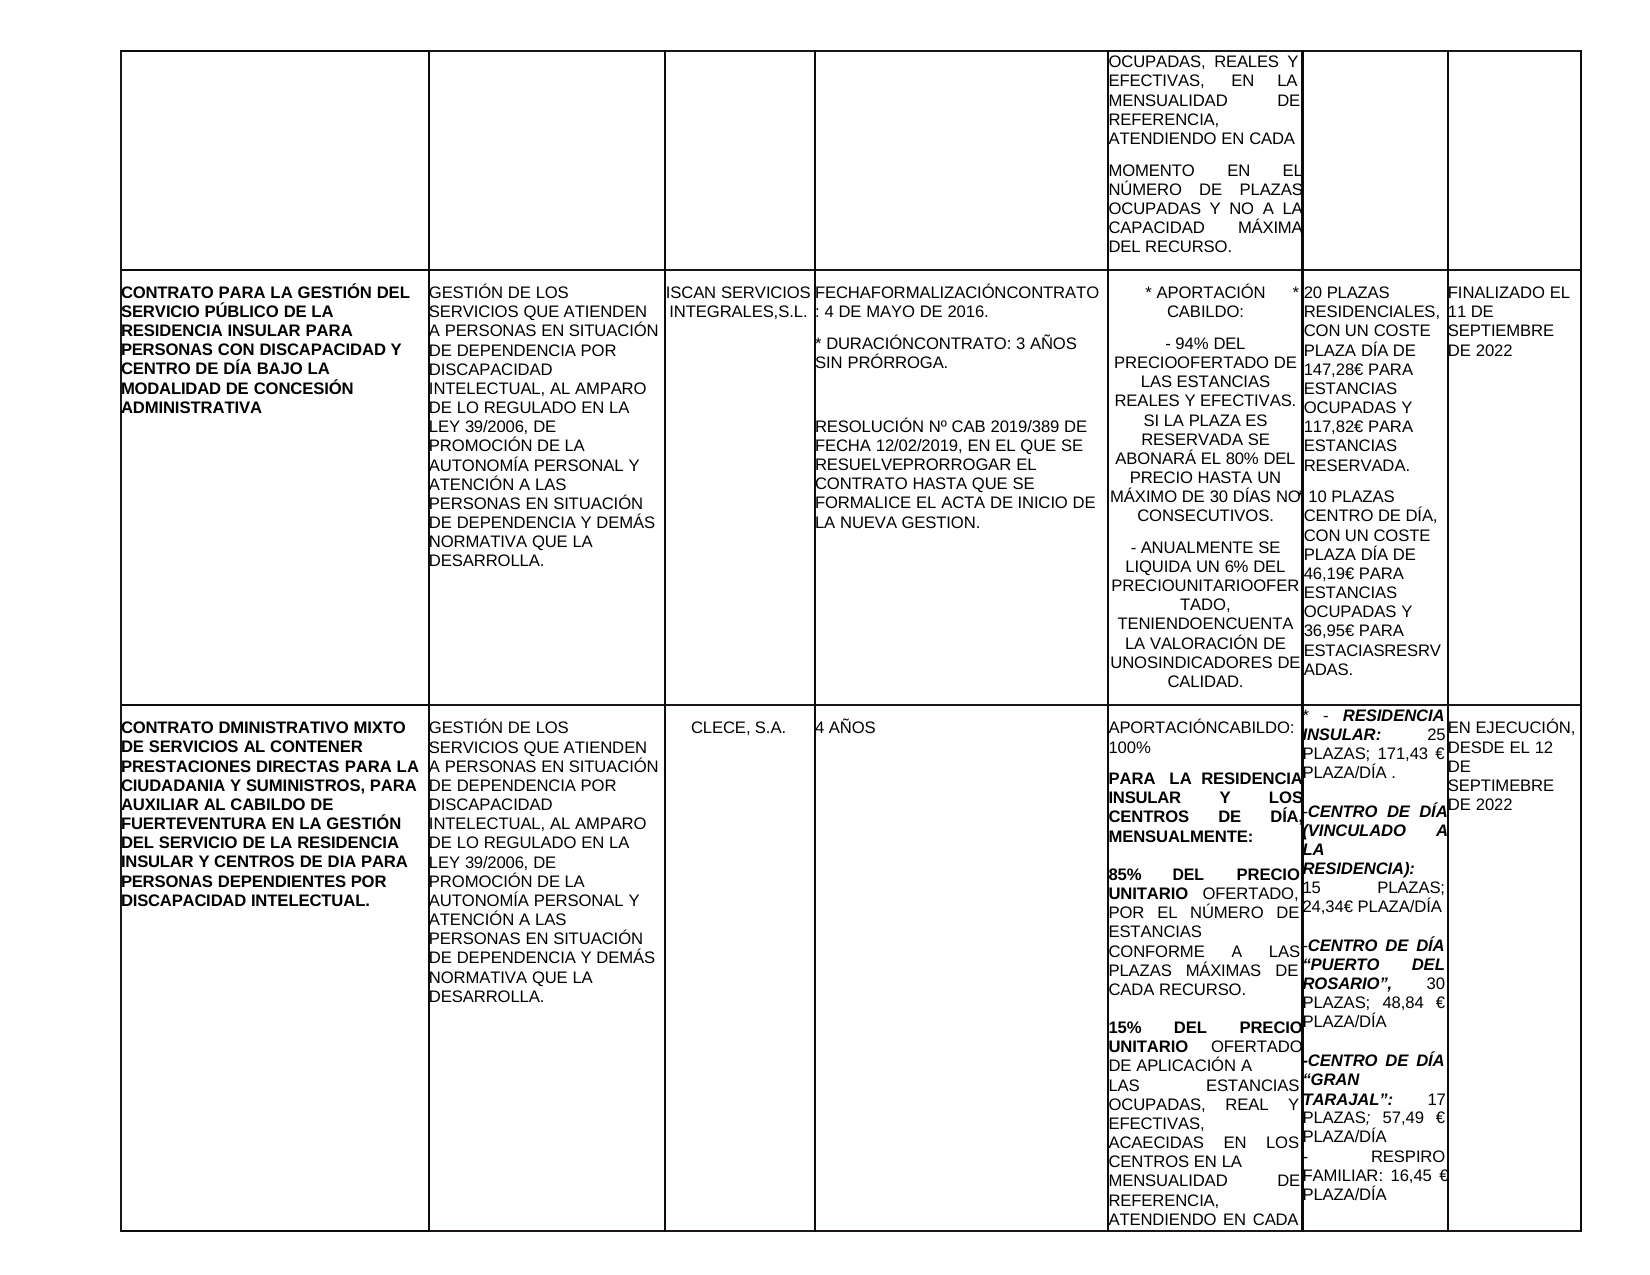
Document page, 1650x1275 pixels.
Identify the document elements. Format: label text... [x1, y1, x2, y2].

table_header [816, 52, 1107, 269]
table_cell ISCAN SERVICIOS INTEGRALES,S.L. [666, 271, 814, 704]
table_cell GESTIÓN DE LOS SERVICIOS QUE ATIENDEN A PERSONAS EN SITUACIÓN DE DEPENDENCIA POR DISCAPACIDAD INTELECTUAL, AL AMPARO DE LO REGULADO EN LA LEY 39/2006, DE PROMOCIÓN DE LA AUTONOMÍA PERSONAL Y ATENCIÓN A LAS PERSONAS EN SITUACIÓN DE DEPENDENCIA Y DEMÁS NORMATIVA QUE LA DESARROLLA. [430, 271, 664, 704]
table_cell * APORTACIÓN CABILDO: - 94% DEL PRECIOOFERTADO DE LAS ESTANCIAS REALES Y EFECTIVAS. SI LA PLAZA ES RESERVADA SE ABONARÁ EL 80% DEL PRECIO HASTA UN MÁXIMO DE 30 DÍAS NO CONSECUTIVOS. - ANUALMENTE SE LIQUIDA UN 6% DEL PRECIOUNITARIOOFER TADO, TENIENDOENCUENTA LA VALORACIÓN DE UNOSINDICADORES DE CALIDAD. [1109, 271, 1301, 704]
table_cell CONTRATO DMINISTRATIVO MIXTO DE SERVICIOS AL CONTENER PRESTACIONES DIRECTAS PARA LA CIUDADANIA Y SUMINISTROS, PARA AUXILIAR AL CABILDO DE FUERTEVENTURA EN LA GESTIÓN DEL SERVICIO DE LA RESIDENCIA INSULAR Y CENTROS DE DIA PARA PERSONAS DEPENDIENTES POR DISCAPACIDAD INTELECTUAL. [122, 706, 428, 1230]
table_cell FINALIZADO EL 11 DE SEPTIEMBRE DE 2022 [1449, 271, 1580, 704]
table_cell 4 AÑOS [816, 706, 1107, 1230]
table_cell EN EJECUCIÓN, DESDE EL 12 DE SEPTIMEBRE DE 2022 [1449, 706, 1580, 1230]
table_cell CLECE, S.A. [666, 706, 814, 1230]
table_header [1304, 52, 1447, 269]
table_header [430, 52, 664, 269]
table_header OCUPADAS, REALES Y EFECTIVAS, EN LA MENSUALIDAD DE REFERENCIA, ATENDIENDO EN CADA MOMENTO EN EL NÚMERO DE PLAZAS OCUPADAS Y NO A LA CAPACIDAD MÁXIMA DEL RECURSO. [1109, 52, 1301, 269]
table_cell APORTACIÓNCABILDO: 100% PARA LA RESIDENCIA INSULAR Y LOS CENTROS DE DÍA, MENSUALMENTE: 85% DEL PRECIO UNITARIO OFERTADO, POR EL NÚMERO DE ESTANCIAS CONFORME A LAS PLAZAS MÁXIMAS DE CADA RECURSO. 15% DEL PRECIO UNITARIO OFERTADO DE APLICACIÓN A LAS ESTANCIAS OCUPADAS, REAL Y EFECTIVAS, ACAECIDAS EN LOS CENTROS EN LA MENSUALIDAD DE REFERENCIA, ATENDIENDO EN CADA [1109, 706, 1301, 1230]
table_cell FECHAFORMALIZACIÓNCONTRATO : 4 DE MAYO DE 2016. * DURACIÓNCONTRATO: 3 AÑOS SIN PRÓRROGA. RESOLUCIÓN Nº CAB 2019/389 DE FECHA 12/02/2019, EN EL QUE SE RESUELVEPRORROGAR EL CONTRATO HASTA QUE SE FORMALICE EL ACTA DE INICIO DE LA NUEVA GESTION. [816, 271, 1107, 704]
table_cell GESTIÓN DE LOS SERVICIOS QUE ATIENDEN A PERSONAS EN SITUACIÓN DE DEPENDENCIA POR DISCAPACIDAD INTELECTUAL, AL AMPARO DE LO REGULADO EN LA LEY 39/2006, DE PROMOCIÓN DE LA AUTONOMÍA PERSONAL Y ATENCIÓN A LAS PERSONAS EN SITUACIÓN DE DEPENDENCIA Y DEMÁS NORMATIVA QUE LA DESARROLLA. [430, 706, 664, 1230]
table_cell 20 PLAZAS RESIDENCIALES, CON UN COSTE PLAZA DÍA DE 147,28€ PARA ESTANCIAS OCUPADAS Y 117,82€ PARA ESTANCIAS RESERVADA. 10 PLAZAS CENTRO DE DÍA, CON UN COSTE PLAZA DÍA DE 46,19€ PARA ESTANCIAS OCUPADAS Y 36,95€ PARA ESTACIASRESRV ADAS. [1304, 271, 1447, 704]
table_cell CONTRATO PARA LA GESTIÓN DEL SERVICIO PÚBLICO DE LA RESIDENCIA INSULAR PARA PERSONAS CON DISCAPACIDAD Y CENTRO DE DÍA BAJO LA MODALIDAD DE CONCESIÓN ADMINISTRATIVA [122, 271, 428, 704]
table_cell * - RESIDENCIA INSULAR: 25 PLAZAS; 171,43 € PLAZA/DÍA . -CENTRO DE DÍA (VINCULADO A LA RESIDENCIA): 15 PLAZAS; 24,34€ PLAZA/DÍA -CENTRO DE DÍA “PUERTO DEL ROSARIO”, 30 PLAZAS; 48,84 € PLAZA/DÍA -CENTRO DE DÍA “GRAN TARAJAL”: 17 PLAZAS; 57,49 € PLAZA/DÍA - RESPIRO FAMILIAR: 16,45 € PLAZA/DÍA [1304, 706, 1447, 1230]
table_header [1449, 52, 1580, 269]
table_header [666, 52, 814, 269]
table_header [122, 52, 428, 269]
